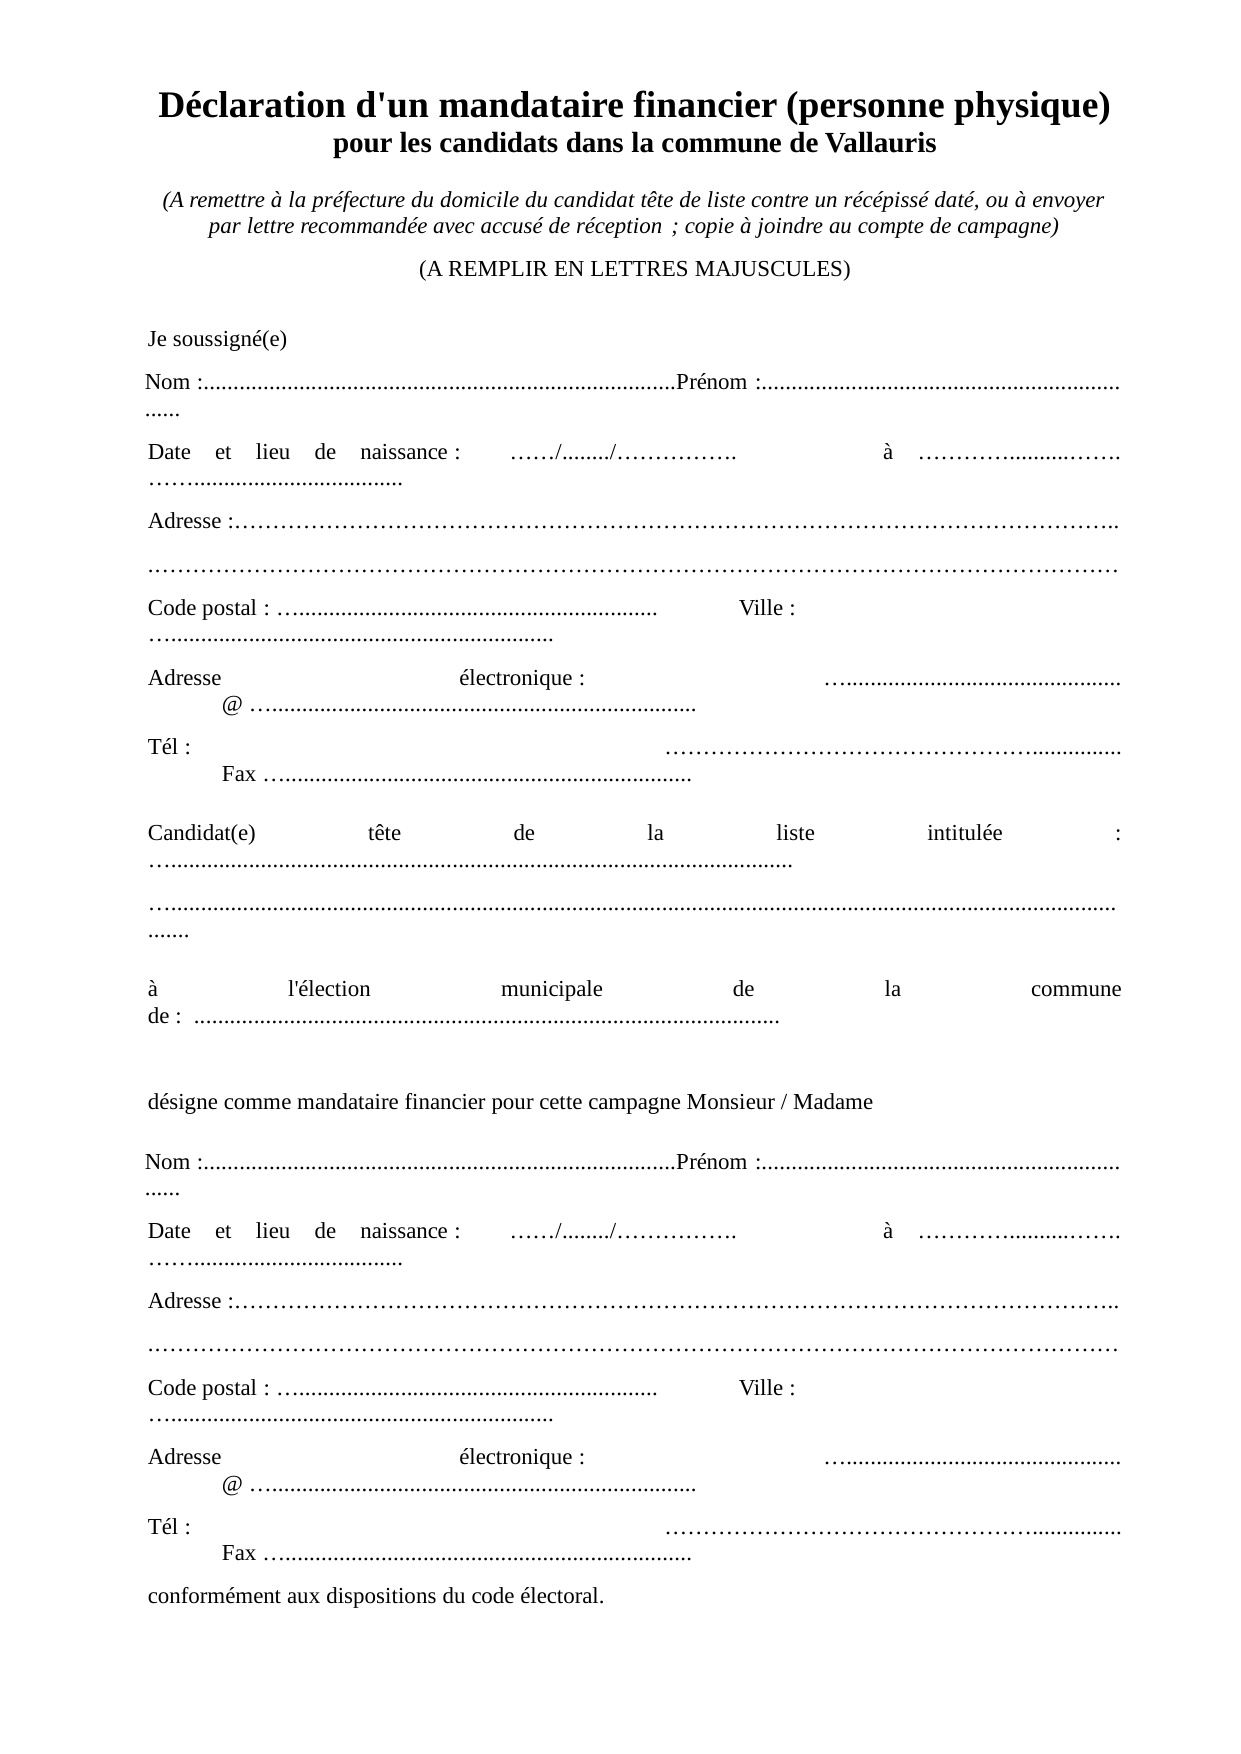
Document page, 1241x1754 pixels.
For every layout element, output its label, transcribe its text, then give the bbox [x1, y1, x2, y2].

subtitle Déclaration d'un mandataire financier (personne physique) [148, 82, 1122, 125]
text Nom :...............................................................................Prénom :.................................................................. [144, 368, 1122, 421]
text Adresse électronique : ….............................................. @ …....................................................................... [148, 1443, 1122, 1496]
text Candidat(e) tête de la liste intitulée : …........................................................................................................ [148, 819, 1122, 872]
text Adresse :…………………………………………………………………………………………………….. [148, 507, 1122, 534]
text Nom :...............................................................................Prénom :.................................................................. [144, 1148, 1122, 1201]
text (A remettre à la préfecture du domicile du candidat tête de liste contre un récépissé daté, ou à envoyer par lettre recommandée avec accusé de réception ; copie à joindre au compte de campagne) [148, 186, 1122, 239]
text Code postal : …............................................................ Ville : …................................................................ [148, 1373, 1122, 1426]
text Date et lieu de naissance : ……/......../……………. à …………..........…….……................................... [148, 1217, 1122, 1271]
text conformément aux dispositions du code électoral. [148, 1582, 1122, 1609]
text .……………………………………………………………………………………………………………… [148, 1330, 1122, 1357]
text Je soussigné(e) [148, 325, 1122, 351]
text Tél : …………………………………………............... Fax ….................................................................... [148, 1513, 1122, 1566]
text Date et lieu de naissance : ……/......../……………. à …………..........…….……................................... [148, 438, 1122, 491]
text Adresse électronique : ….............................................. @ …....................................................................... [148, 663, 1122, 716]
text (A REMPLIR EN LETTRES MAJUSCULES) [148, 255, 1122, 282]
text .……………………………………………………………………………………………………………… [148, 551, 1122, 577]
text Adresse :…………………………………………………………………………………………………….. [148, 1287, 1122, 1314]
text à l'élection municipale de la commune de : .................................................................................................. [148, 975, 1122, 1028]
text …..................................................................................................................................................................... [148, 889, 1122, 942]
text Tél : …………………………………………............... Fax ….................................................................... [148, 733, 1122, 786]
subtitle pour les candidats dans la commune de Vallauris [148, 125, 1122, 159]
text désigne comme mandataire financier pour cette campagne Monsieur / Madame [148, 1088, 1122, 1114]
text Code postal : …............................................................ Ville : …................................................................ [148, 594, 1122, 647]
